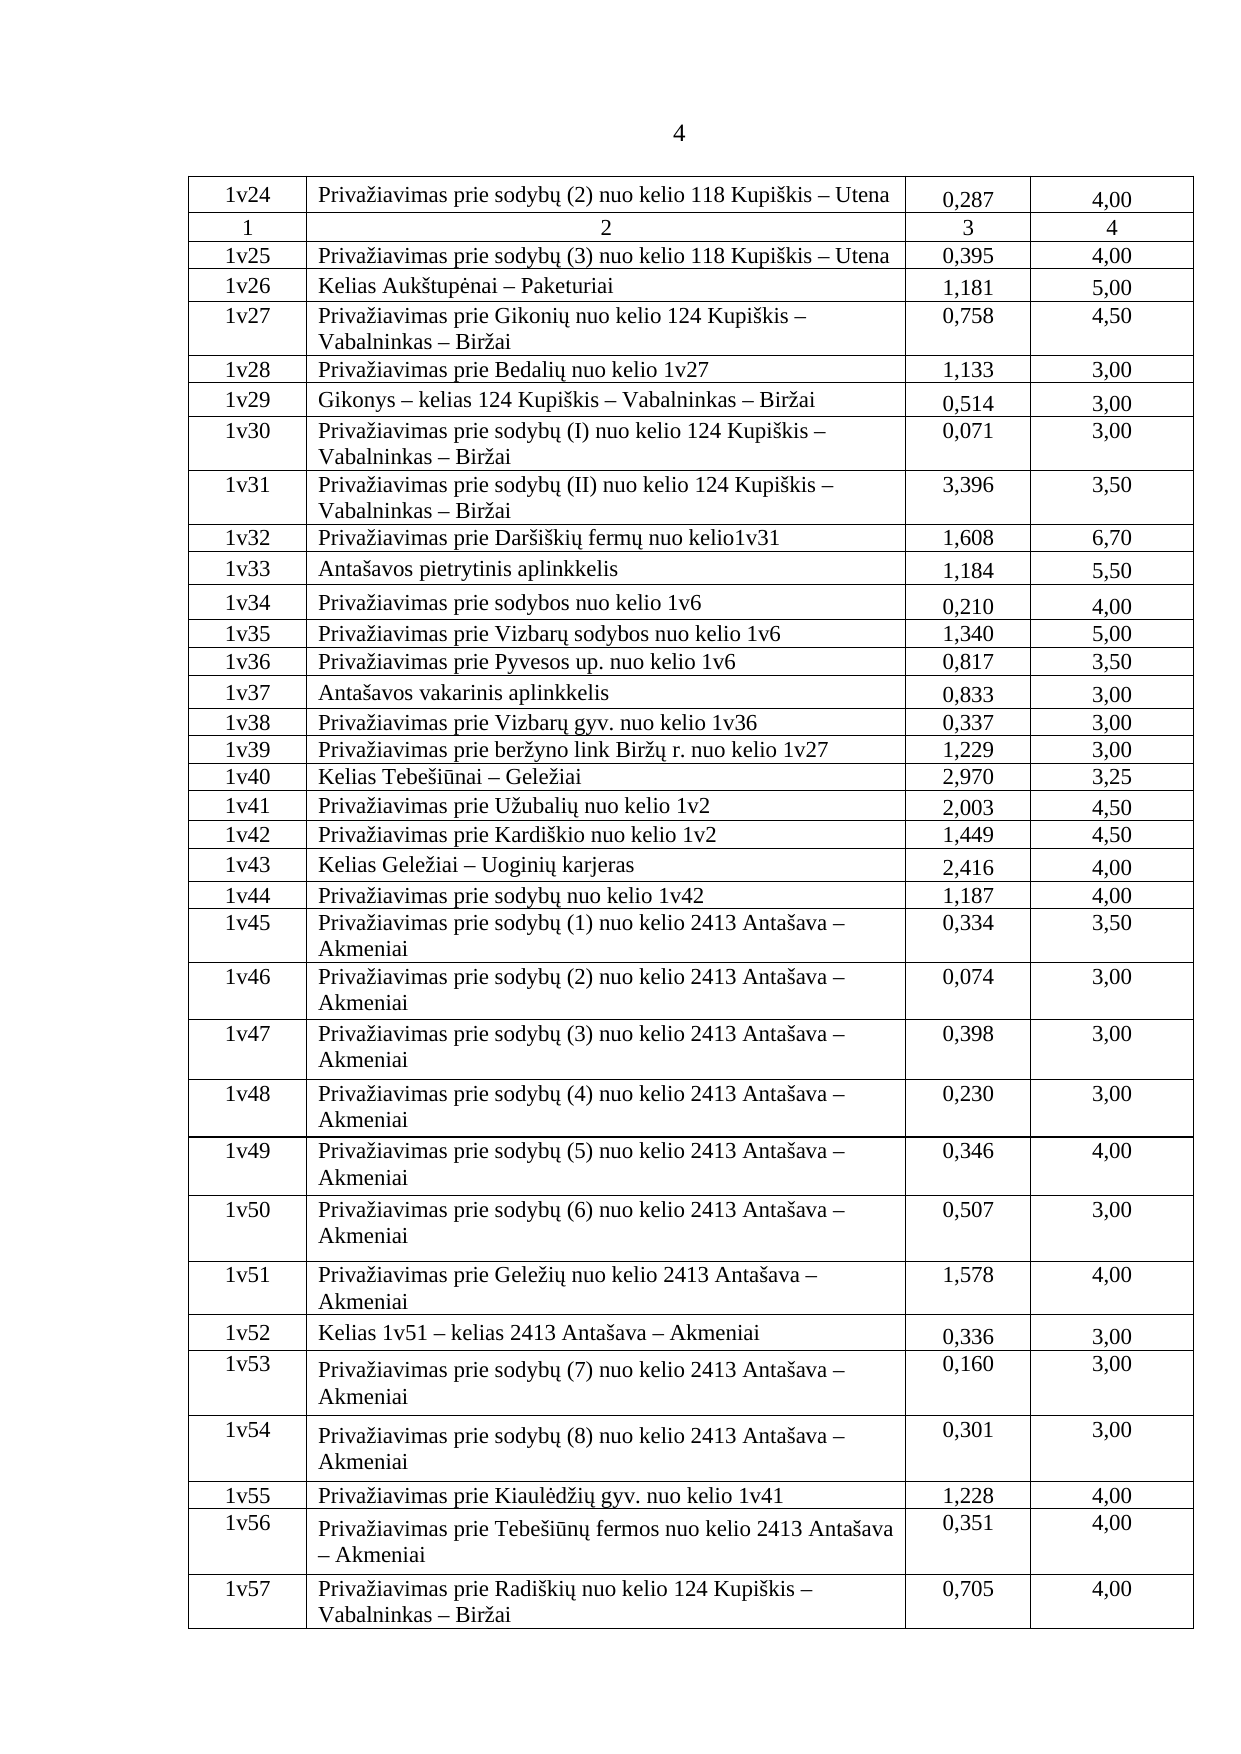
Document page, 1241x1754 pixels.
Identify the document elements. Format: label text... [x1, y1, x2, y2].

table_cell Privažiavimas prie sodybų (II) nuo kelio 124 Kupiškis – Vabalninkas – Biržai [307, 471, 905, 523]
table_cell Privažiavimas prie sodybų (3) nuo kelio 2413 Antašava – Akmeniai [307, 1020, 905, 1079]
table_cell 1,133 [906, 356, 1030, 382]
table_cell Privažiavimas prie sodybų (5) nuo kelio 2413 Antašava – Akmeniai [307, 1138, 905, 1195]
table_cell 0,507 [906, 1196, 1030, 1261]
table_cell 0,301 [906, 1416, 1030, 1481]
table_cell Privažiavimas prie sodybų (1) nuo kelio 2413 Antašava – Akmeniai [307, 909, 905, 962]
table_cell 1v54 [189, 1416, 306, 1481]
table_cell 1,608 [906, 525, 1030, 551]
table_cell 3,50 [1031, 909, 1193, 962]
table_cell 4,50 [1031, 821, 1193, 848]
table_cell 1v34 [189, 585, 306, 619]
table_cell Kelias Aukštupėnai – Paketuriai [307, 269, 905, 301]
table_cell 1 [189, 213, 306, 241]
table_cell 4,00 [1031, 1575, 1193, 1627]
table_cell 1v28 [189, 356, 306, 382]
table_cell Privažiavimas prie sodybų (2) nuo kelio 118 Kupiškis – Utena [307, 177, 905, 212]
table_cell Privažiavimas prie Radiškių nuo kelio 124 Kupiškis – Vabalninkas – Biržai [307, 1575, 905, 1627]
table_cell 5,50 [1031, 552, 1193, 584]
table_cell 3,00 [1031, 1416, 1193, 1481]
table_cell 3,25 [1031, 764, 1193, 790]
table_cell 2 [307, 213, 905, 241]
table_cell Privažiavimas prie sodybų (3) nuo kelio 118 Kupiškis – Utena [307, 242, 905, 268]
table_cell 1,578 [906, 1262, 1030, 1314]
table_cell Privažiavimas prie sodybų (I) nuo kelio 124 Kupiškis – Vabalninkas – Biržai [307, 417, 905, 470]
table_cell Privažiavimas prie sodybų (6) nuo kelio 2413 Antašava – Akmeniai [307, 1196, 905, 1261]
table_cell 4,00 [1031, 585, 1193, 619]
table_cell 0,514 [906, 383, 1030, 416]
table_cell 1v37 [189, 676, 306, 708]
table_cell 3,00 [1031, 709, 1193, 735]
table_cell 3,00 [1031, 676, 1193, 708]
table_cell 4,00 [1031, 177, 1193, 212]
table_cell 1v41 [189, 791, 306, 820]
table_cell 3,50 [1031, 471, 1193, 523]
table_cell 1v40 [189, 764, 306, 790]
table_cell 3,00 [1031, 963, 1193, 1019]
table_cell 0,833 [906, 676, 1030, 708]
table_cell 1v52 [189, 1315, 306, 1349]
table_cell 0,351 [906, 1509, 1030, 1574]
table_cell 1v46 [189, 963, 306, 1019]
table_cell Privažiavimas prie sodybų (4) nuo kelio 2413 Antašava – Akmeniai [307, 1080, 905, 1136]
table_cell 1v25 [189, 242, 306, 268]
table_cell 0,337 [906, 709, 1030, 735]
table_cell Kelias Tebešiūnai – Geležiai [307, 764, 905, 790]
table_cell Privažiavimas prie Tebešiūnų fermos nuo kelio 2413 Antašava – Akmeniai [307, 1509, 905, 1574]
table_cell 1v27 [189, 302, 306, 354]
table_cell 3,00 [1031, 1351, 1193, 1415]
table_cell 1v55 [189, 1482, 306, 1508]
table_cell Privažiavimas prie Geležių nuo kelio 2413 Antašava – Akmeniai [307, 1262, 905, 1314]
table_cell 4,00 [1031, 882, 1193, 908]
table_cell 4,00 [1031, 1482, 1193, 1508]
table_cell 0,230 [906, 1080, 1030, 1136]
table_cell 1v47 [189, 1020, 306, 1079]
table_cell 3,00 [1031, 383, 1193, 416]
table_cell 3,00 [1031, 1196, 1193, 1261]
table_cell 0,346 [906, 1138, 1030, 1195]
table_cell Privažiavimas prie Pyvesos up. nuo kelio 1v6 [307, 648, 905, 675]
table_cell Privažiavimas prie sodybų (7) nuo kelio 2413 Antašava – Akmeniai [307, 1351, 905, 1415]
table_cell 0,758 [906, 302, 1030, 354]
table_cell 1v29 [189, 383, 306, 416]
table_cell 3 [906, 213, 1030, 241]
table_cell 0,334 [906, 909, 1030, 962]
table_cell 3,00 [1031, 1315, 1193, 1349]
table_cell Antašavos pietrytinis aplinkkelis [307, 552, 905, 584]
table_cell 3,00 [1031, 1080, 1193, 1136]
table_cell 1v26 [189, 269, 306, 301]
table_cell 0,160 [906, 1351, 1030, 1415]
table_cell 3,00 [1031, 356, 1193, 382]
table_cell 1,228 [906, 1482, 1030, 1508]
table_cell 1v36 [189, 648, 306, 675]
table_cell 1,229 [906, 736, 1030, 762]
table_cell 1,449 [906, 821, 1030, 848]
table_cell Privažiavimas prie Vizbarų sodybos nuo kelio 1v6 [307, 620, 905, 647]
table_cell 1v42 [189, 821, 306, 848]
table_cell 1v44 [189, 882, 306, 908]
table_cell 4,00 [1031, 242, 1193, 268]
table_cell 4,50 [1031, 791, 1193, 820]
table_cell 3,00 [1031, 417, 1193, 470]
table_cell 4 [1031, 213, 1193, 241]
table_cell 0,398 [906, 1020, 1030, 1079]
table_cell 0,074 [906, 963, 1030, 1019]
table_cell 1v43 [189, 849, 306, 881]
table_cell 1v51 [189, 1262, 306, 1314]
table_cell Privažiavimas prie sodybų (2) nuo kelio 2413 Antašava – Akmeniai [307, 963, 905, 1019]
table_cell 1v33 [189, 552, 306, 584]
table_cell 0,336 [906, 1315, 1030, 1349]
table_cell 1v39 [189, 736, 306, 762]
table_cell 2,416 [906, 849, 1030, 881]
table_cell 1v38 [189, 709, 306, 735]
table_cell 1v31 [189, 471, 306, 523]
table_cell Privažiavimas prie Gikonių nuo kelio 124 Kupiškis – Vabalninkas – Biržai [307, 302, 905, 354]
table_cell 1v57 [189, 1575, 306, 1627]
table_cell 2,003 [906, 791, 1030, 820]
table_cell 1,187 [906, 882, 1030, 908]
table_cell 0,395 [906, 242, 1030, 268]
table_cell 1v50 [189, 1196, 306, 1261]
table_cell 1v45 [189, 909, 306, 962]
table_cell 0,071 [906, 417, 1030, 470]
table_cell 4,00 [1031, 1509, 1193, 1574]
table_cell 4,00 [1031, 1138, 1193, 1195]
table_cell Privažiavimas prie Kiaulėdžių gyv. nuo kelio 1v41 [307, 1482, 905, 1508]
table_cell Privažiavimas prie Vizbarų gyv. nuo kelio 1v36 [307, 709, 905, 735]
table_cell 3,50 [1031, 648, 1193, 675]
table_cell Privažiavimas prie Daršiškių fermų nuo kelio1v31 [307, 525, 905, 551]
table_cell 1v48 [189, 1080, 306, 1136]
table_cell 2,970 [906, 764, 1030, 790]
table_cell Privažiavimas prie Bedalių nuo kelio 1v27 [307, 356, 905, 382]
table_cell 1v30 [189, 417, 306, 470]
table_cell 1,181 [906, 269, 1030, 301]
table_cell 6,70 [1031, 525, 1193, 551]
table_cell 4,00 [1031, 849, 1193, 881]
table_cell 4,00 [1031, 1262, 1193, 1314]
table_cell 0,210 [906, 585, 1030, 619]
table_cell 0,817 [906, 648, 1030, 675]
table_cell Antašavos vakarinis aplinkkelis [307, 676, 905, 708]
table_cell 3,396 [906, 471, 1030, 523]
table_cell 1v56 [189, 1509, 306, 1574]
table_cell Privažiavimas prie sodybų nuo kelio 1v42 [307, 882, 905, 908]
table_cell 1v24 [189, 177, 306, 212]
table_cell 0,705 [906, 1575, 1030, 1627]
table_cell Privažiavimas prie Kardiškio nuo kelio 1v2 [307, 821, 905, 848]
table_cell 1,184 [906, 552, 1030, 584]
table_cell 1v53 [189, 1351, 306, 1415]
table_cell Privažiavimas prie Užubalių nuo kelio 1v2 [307, 791, 905, 820]
table_cell 4,50 [1031, 302, 1193, 354]
table_cell 1,340 [906, 620, 1030, 647]
table_cell Privažiavimas prie sodybų (8) nuo kelio 2413 Antašava – Akmeniai [307, 1416, 905, 1481]
table_cell 1v35 [189, 620, 306, 647]
table_cell 3,00 [1031, 1020, 1193, 1079]
table_cell 3,00 [1031, 736, 1193, 762]
table_cell 1v32 [189, 525, 306, 551]
table_cell Gikonys – kelias 124 Kupiškis – Vabalninkas – Biržai [307, 383, 905, 416]
table_cell 0,287 [906, 177, 1030, 212]
table_cell 1v49 [189, 1138, 306, 1195]
table_cell Kelias 1v51 – kelias 2413 Antašava – Akmeniai [307, 1315, 905, 1349]
table_cell Privažiavimas prie beržyno link Biržų r. nuo kelio 1v27 [307, 736, 905, 762]
table_cell Kelias Geležiai – Uoginių karjeras [307, 849, 905, 881]
table_cell Privažiavimas prie sodybos nuo kelio 1v6 [307, 585, 905, 619]
table_cell 5,00 [1031, 269, 1193, 301]
table_cell 5,00 [1031, 620, 1193, 647]
